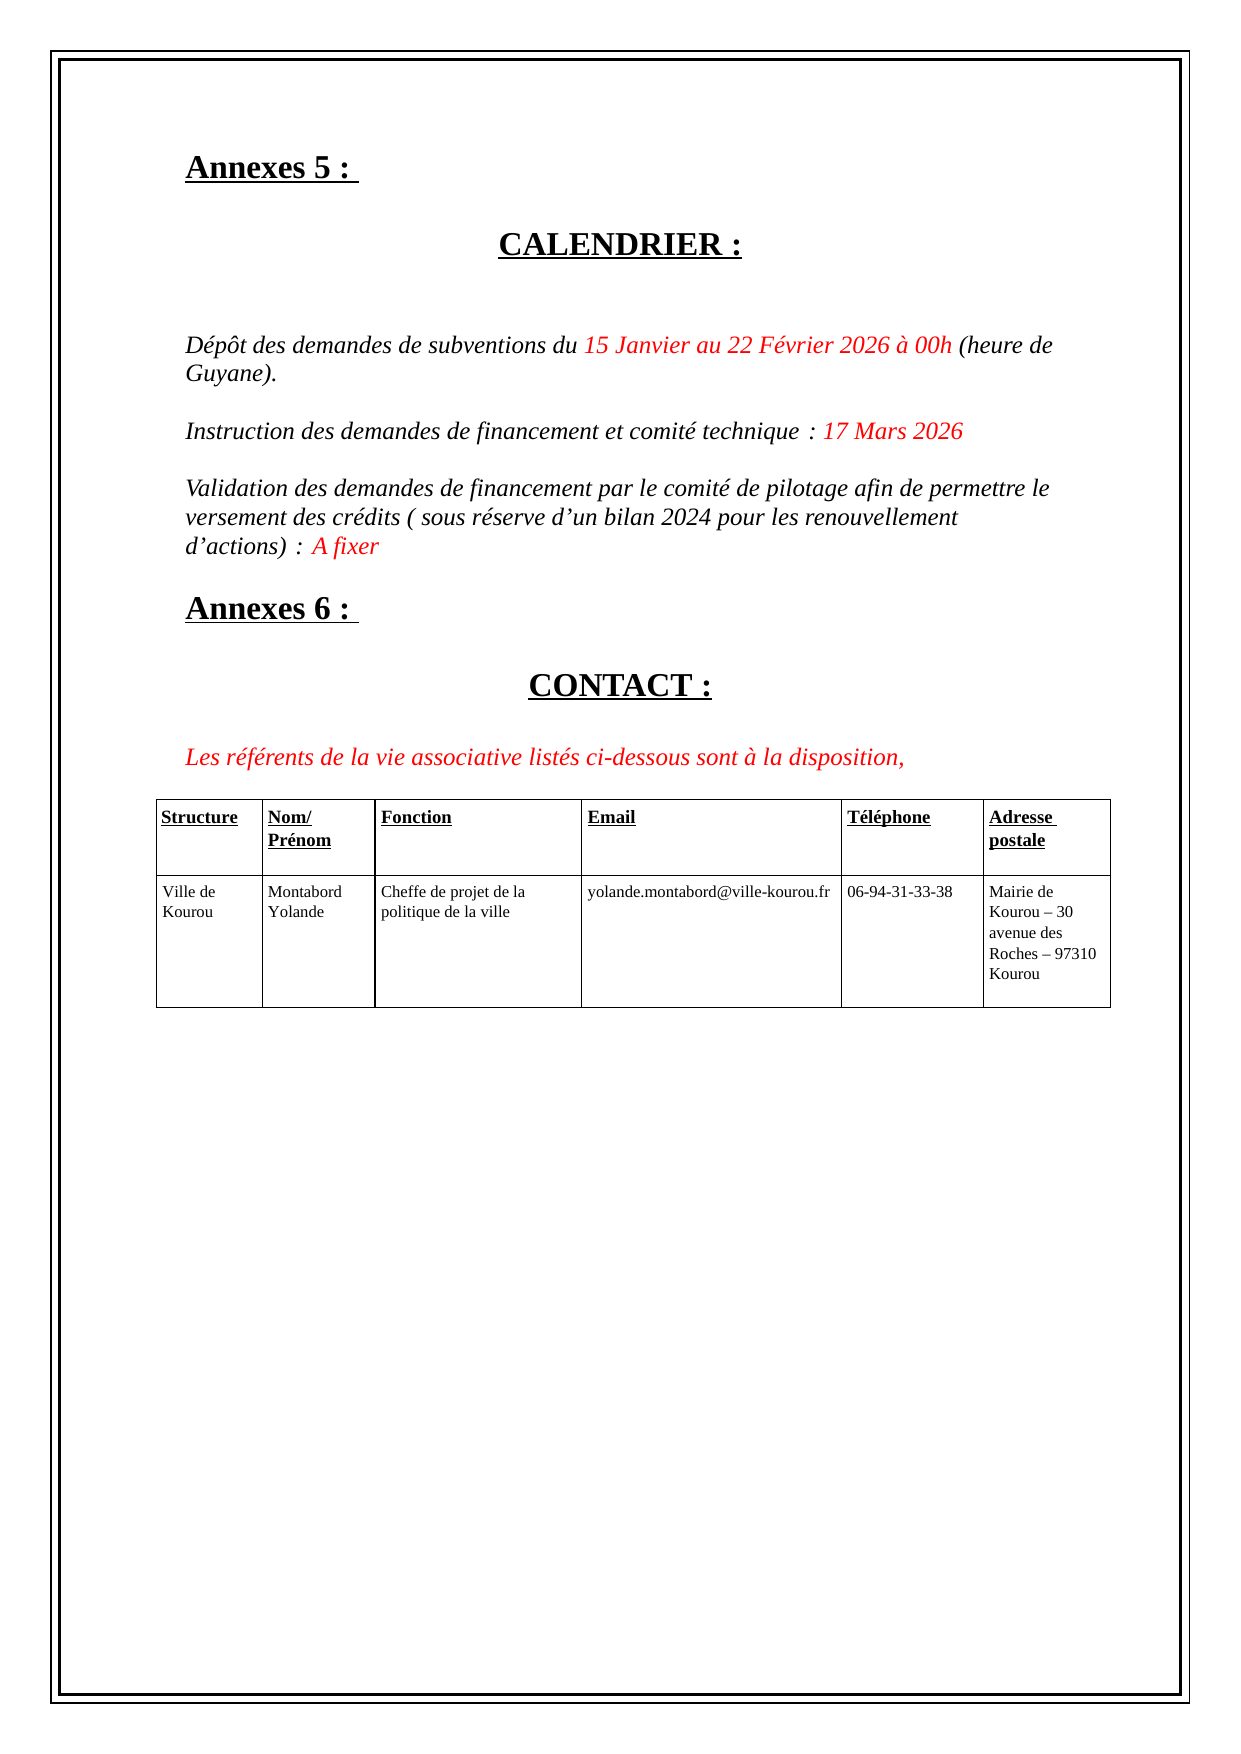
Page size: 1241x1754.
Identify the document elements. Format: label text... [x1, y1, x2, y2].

table_header Email [582, 800, 841, 875]
text Les référents de la vie associative listés ci-dessous sont à la disposition, [185, 742, 1093, 771]
table_cell 06-94-31-33-38 [842, 876, 983, 1007]
table_header Adresse postale [984, 800, 1110, 875]
text Dépôt des demandes de subventions du 15 Janvier au 22 Février 2026 à 00h (heure de Guyane). [185, 330, 1093, 387]
table_header Fonction [376, 800, 581, 875]
text Instruction des demandes de financement et comité technique : 17 Mars 2026 [185, 416, 1093, 445]
table_cell Montabord Yolande [263, 876, 374, 1007]
text CALENDRIER : [148, 224, 1093, 263]
table_cell Ville de Kourou [157, 876, 262, 1007]
table_cell Mairie de Kourou – 30 avenue des Roches – 97310 Kourou [984, 876, 1110, 1007]
text Validation des demandes de financement par le comité de pilotage afin de permettre le versement des crédits ( sous réserve d’un bilan 2024 pour les renouvellement d’actions) : A fixer [185, 473, 1093, 560]
text Annexes 6 : [185, 588, 1093, 627]
table_header Nom/Prénom [263, 800, 374, 875]
text CONTACT : [148, 665, 1093, 703]
text Annexes 5 : [185, 148, 1093, 186]
table_cell yolande.montabord@ville-kourou.fr [582, 876, 841, 1007]
table_header Téléphone [842, 800, 983, 875]
table_header Structure [157, 800, 262, 875]
table_cell Cheffe de projet de la politique de la ville [376, 876, 581, 1007]
